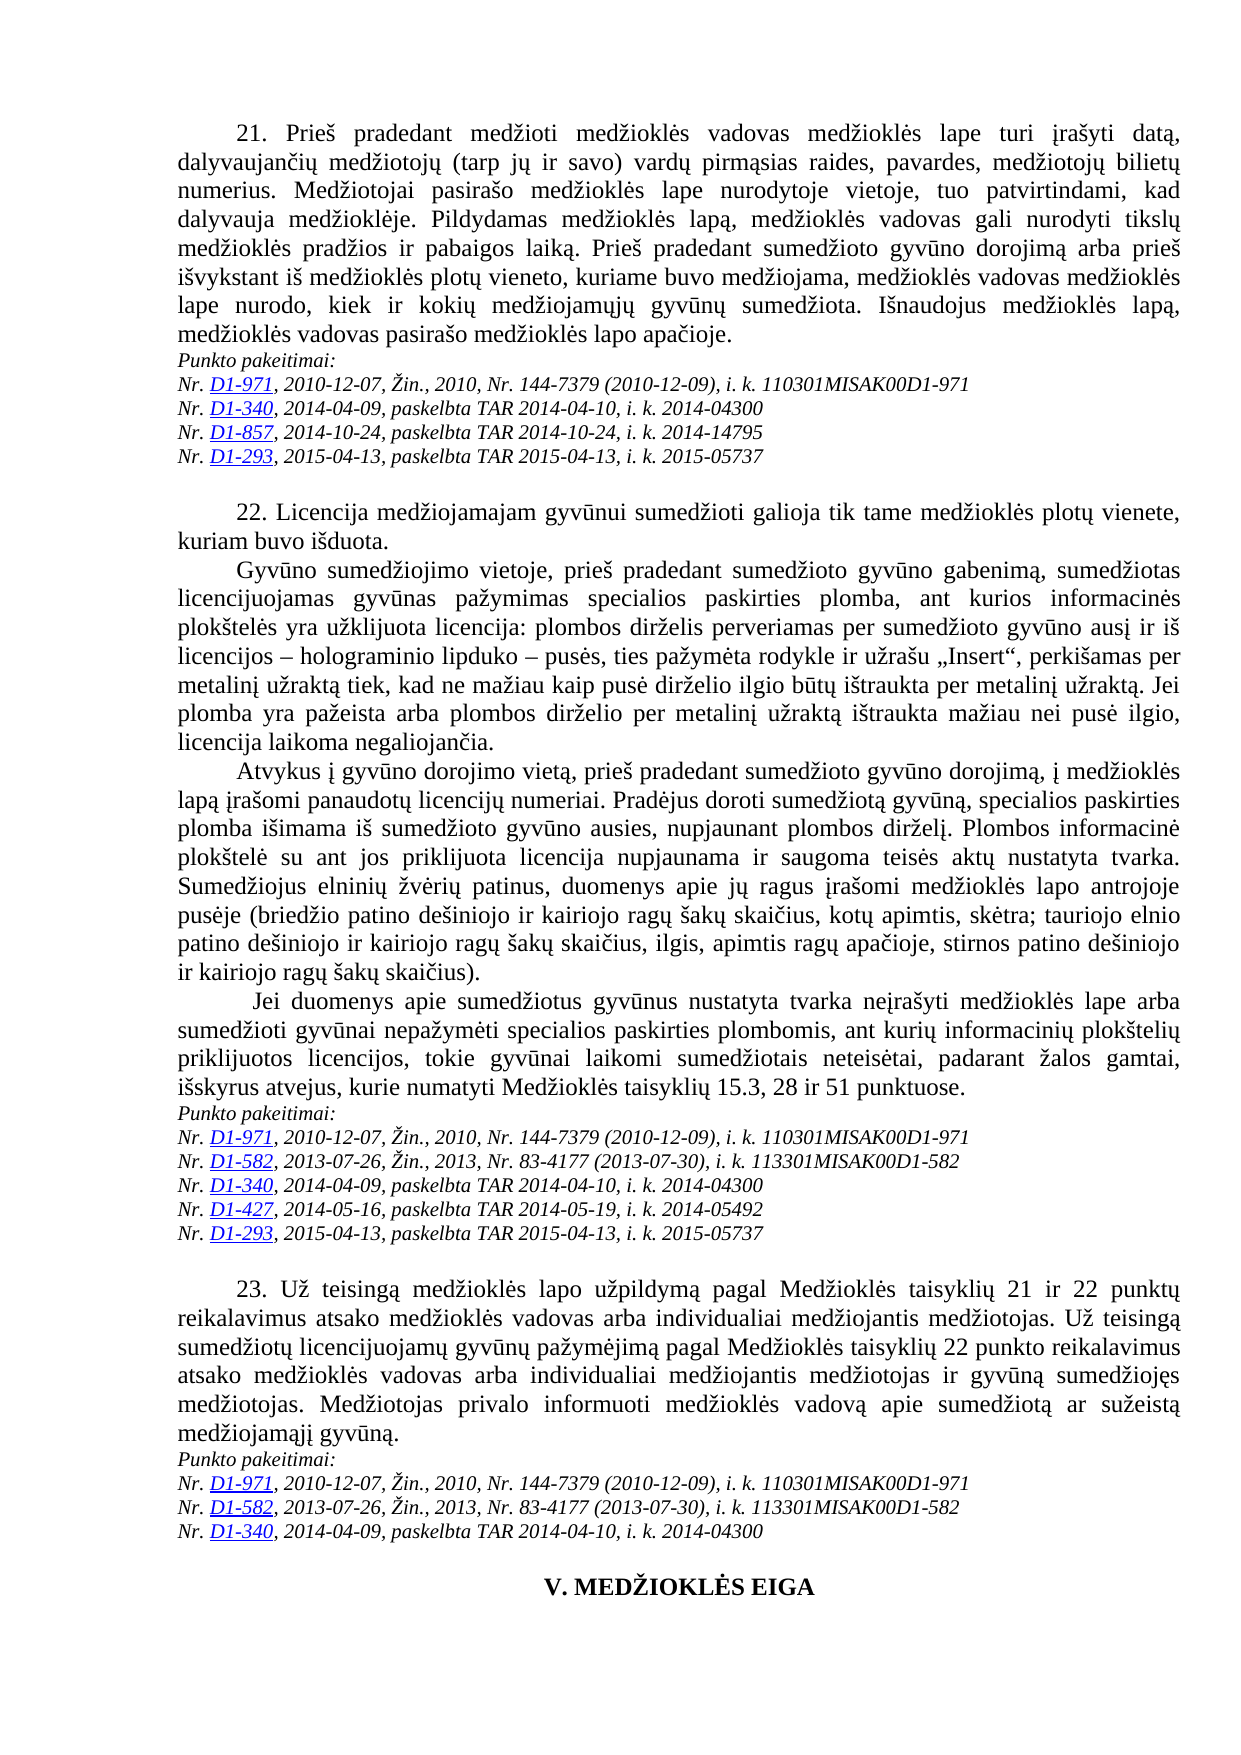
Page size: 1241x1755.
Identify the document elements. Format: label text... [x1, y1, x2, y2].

text Nr. D1-971, 2010-12-07, Žin., 2010, Nr. 144-7379 (2010-12-09), i. k. 110301MISAK00D1-971 [177, 1125, 1181, 1149]
text Nr. D1-293, 2015-04-13, paskelbta TAR 2015-04-13, i. k. 2015-05737 [177, 1221, 1181, 1245]
text Nr. D1-857, 2014-10-24, paskelbta TAR 2014-10-24, i. k. 2014-14795 [177, 420, 1181, 444]
text Nr. D1-971, 2010-12-07, Žin., 2010, Nr. 144-7379 (2010-12-09), i. k. 110301MISAK00D1-971 [177, 372, 1181, 396]
text Nr. D1-340, 2014-04-09, paskelbta TAR 2014-04-10, i. k. 2014-04300 [177, 1173, 1181, 1197]
text Jei duomenys apie sumedžiotus gyvūnus nustatyta tvarka neįrašyti medžioklės lape arba sumedžioti gyvūnai nepažymėti specialios paskirties plombomis, ant kurių informacinių plokštelių priklijuotos licencijos, tokie gyvūnai laikomi sumedžiotais neteisėtai, padarant žalos gamtai, išskyrus atvejus, kurie numatyti Medžioklės taisyklių 15.3, 28 ir 51 punktuose. [177, 986, 1181, 1101]
text Nr. D1-293, 2015-04-13, paskelbta TAR 2015-04-13, i. k. 2015-05737 [177, 444, 1181, 468]
text Nr. D1-340, 2014-04-09, paskelbta TAR 2014-04-10, i. k. 2014-04300 [177, 1519, 1181, 1543]
text Nr. D1-582, 2013-07-26, Žin., 2013, Nr. 83-4177 (2013-07-30), i. k. 113301MISAK00D1-582 [177, 1149, 1181, 1173]
text 22. Licencija medžiojamajam gyvūnui sumedžioti galioja tik tame medžioklės plotų vienete, kuriam buvo išduota. [177, 497, 1181, 555]
text Nr. D1-340, 2014-04-09, paskelbta TAR 2014-04-10, i. k. 2014-04300 [177, 396, 1181, 420]
text Atvykus į gyvūno dorojimo vietą, prieš pradedant sumedžioto gyvūno dorojimą, į medžioklės lapą įrašomi panaudotų licencijų numeriai. Pradėjus doroti sumedžiotą gyvūną, specialios paskirties plomba išimama iš sumedžioto gyvūno ausies, nupjaunant plombos dirželį. Plombos informacinė plokštelė su ant jos priklijuota licencija nupjaunama ir saugoma teisės aktų nustatyta tvarka. Sumedžiojus elninių žvėrių patinus, duomenys apie jų ragus įrašomi medžioklės lapo antrojoje pusėje (briedžio patino dešiniojo ir kairiojo ragų šakų skaičius, kotų apimtis, skėtra; tauriojo elnio patino dešiniojo ir kairiojo ragų šakų skaičius, ilgis, apimtis ragų apačioje, stirnos patino dešiniojo ir kairiojo ragų šakų skaičius). [177, 756, 1181, 986]
text 21. Prieš pradedant medžioti medžioklės vadovas medžioklės lape turi įrašyti datą, dalyvaujančių medžiotojų (tarp jų ir savo) vardų pirmąsias raides, pavardes, medžiotojų bilietų numerius. Medžiotojai pasirašo medžioklės lape nurodytoje vietoje, tuo patvirtindami, kad dalyvauja medžioklėje. Pildydamas medžioklės lapą, medžioklės vadovas gali nurodyti tikslų medžioklės pradžios ir pabaigos laiką. Prieš pradedant sumedžioto gyvūno dorojimą arba prieš išvykstant iš medžioklės plotų vieneto, kuriame buvo medžiojama, medžioklės vadovas medžioklės lape nurodo, kiek ir kokių medžiojamųjų gyvūnų sumedžiota. Išnaudojus medžioklės lapą, medžioklės vadovas pasirašo medžioklės lapo apačioje. [177, 118, 1181, 348]
text 23. Už teisingą medžioklės lapo užpildymą pagal Medžioklės taisyklių 21 ir 22 punktų reikalavimus atsako medžioklės vadovas arba individualiai medžiojantis medžiotojas. Už teisingą sumedžiotų licencijuojamų gyvūnų pažymėjimą pagal Medžioklės taisyklių 22 punkto reikalavimus atsako medžioklės vadovas arba individualiai medžiojantis medžiotojas ir gyvūną sumedžiojęs medžiotojas. Medžiotojas privalo informuoti medžioklės vadovą apie sumedžiotą ar sužeistą medžiojamąjį gyvūną. [177, 1274, 1181, 1447]
text Punkto pakeitimai: [177, 1447, 1181, 1471]
text Punkto pakeitimai: [177, 1101, 1181, 1125]
text Nr. D1-971, 2010-12-07, Žin., 2010, Nr. 144-7379 (2010-12-09), i. k. 110301MISAK00D1-971 [177, 1471, 1181, 1495]
text Nr. D1-582, 2013-07-26, Žin., 2013, Nr. 83-4177 (2013-07-30), i. k. 113301MISAK00D1-582 [177, 1495, 1181, 1519]
text V. MEDŽIOKLĖS EIGA [177, 1572, 1181, 1600]
text Punkto pakeitimai: [177, 348, 1181, 372]
text Gyvūno sumedžiojimo vietoje, prieš pradedant sumedžioto gyvūno gabenimą, sumedžiotas licencijuojamas gyvūnas pažymimas specialios paskirties plomba, ant kurios informacinės plokštelės yra užklijuota licencija: plombos dirželis perveriamas per sumedžioto gyvūno ausį ir iš licencijos – holograminio lipduko – pusės, ties pažymėta rodykle ir užrašu „Insert“, perkišamas per metalinį užraktą tiek, kad ne mažiau kaip pusė dirželio ilgio būtų ištraukta per metalinį užraktą. Jei plomba yra pažeista arba plombos dirželio per metalinį užraktą ištraukta mažiau nei pusė ilgio, licencija laikoma negaliojančia. [177, 555, 1181, 756]
text Nr. D1-427, 2014-05-16, paskelbta TAR 2014-05-19, i. k. 2014-05492 [177, 1197, 1181, 1221]
